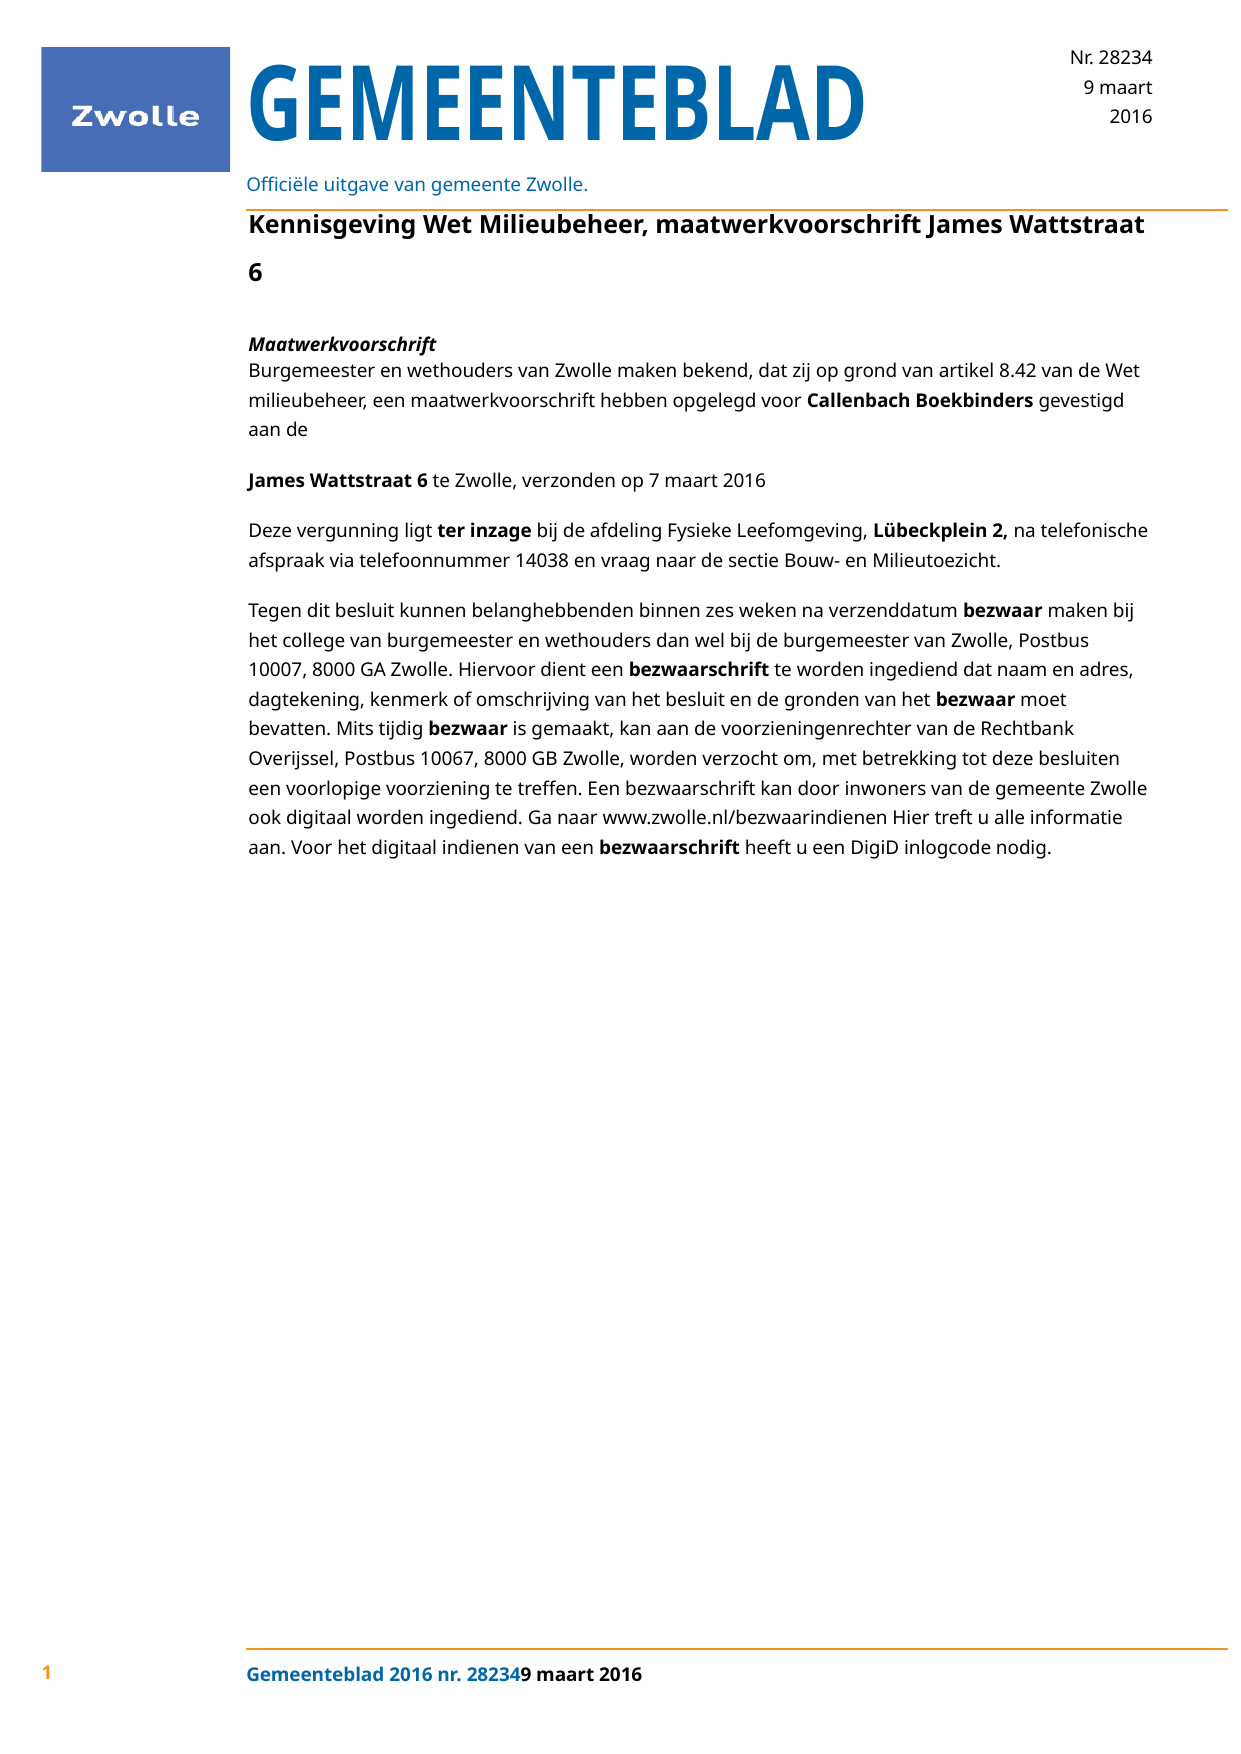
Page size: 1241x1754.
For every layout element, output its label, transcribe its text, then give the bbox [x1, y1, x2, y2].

picture [41, 47, 231, 172]
text Deze vergunning ligt ter inzage bij de afdeling Fysieke Leefomgeving, Lübeckplein 2, na telefonische afspraak via telefoonnummer 14038 en vraag naar de sectie Bouw- en Milieutoezicht. [248, 517, 1152, 572]
text Burgemeester en wethouders van Zwolle maken bekend, dat zij op grond van artikel 8.42 van de Wet milieubeheer, een maatwerkvoorschrift hebben opgelegd voor Callenbach Boekbinders gevestigd aan de [248, 357, 1152, 442]
text Kennisgeving Wet Milieubeheer, maatwerkvoorschrift James Wattstraat 6 [248, 211, 1152, 288]
text James Wattstraat 6 te Zwolle, verzonden op 7 maart 2016 [248, 467, 1152, 492]
text Tegen dit besluit kunnen belanghebbenden binnen zes weken na verzenddatum bezwaar maken bij het college van burgemeester en wethouders dan wel bij de burgemeester van Zwolle, Postbus 10007, 8000 GA Zwolle. Hiervoor dient een bezwaarschrift te worden ingediend dat naam en adres, dagtekening, kenmerk of omschrijving van het besluit en de gronden van het bezwaar moet bevatten. Mits tijdig bezwaar is gemaakt, kan aan de voorzieningenrechter van de Rechtbank Overijssel, Postbus 10067, 8000 GB Zwolle, worden verzocht om, met betrekking tot deze besluiten een voorlopige voorziening te treffen. Een bezwaarschrift kan door inwoners van de gemeente Zwolle ook digitaal worden ingediend. Ga naar www.zwolle.nl/bezwaarindienen Hier treft u alle informatie aan. Voor het digitaal indienen van een bezwaarschrift heeft u een DigiD inlogcode nodig. [248, 597, 1152, 859]
text Maatwerkvoorschrift [248, 331, 1152, 357]
